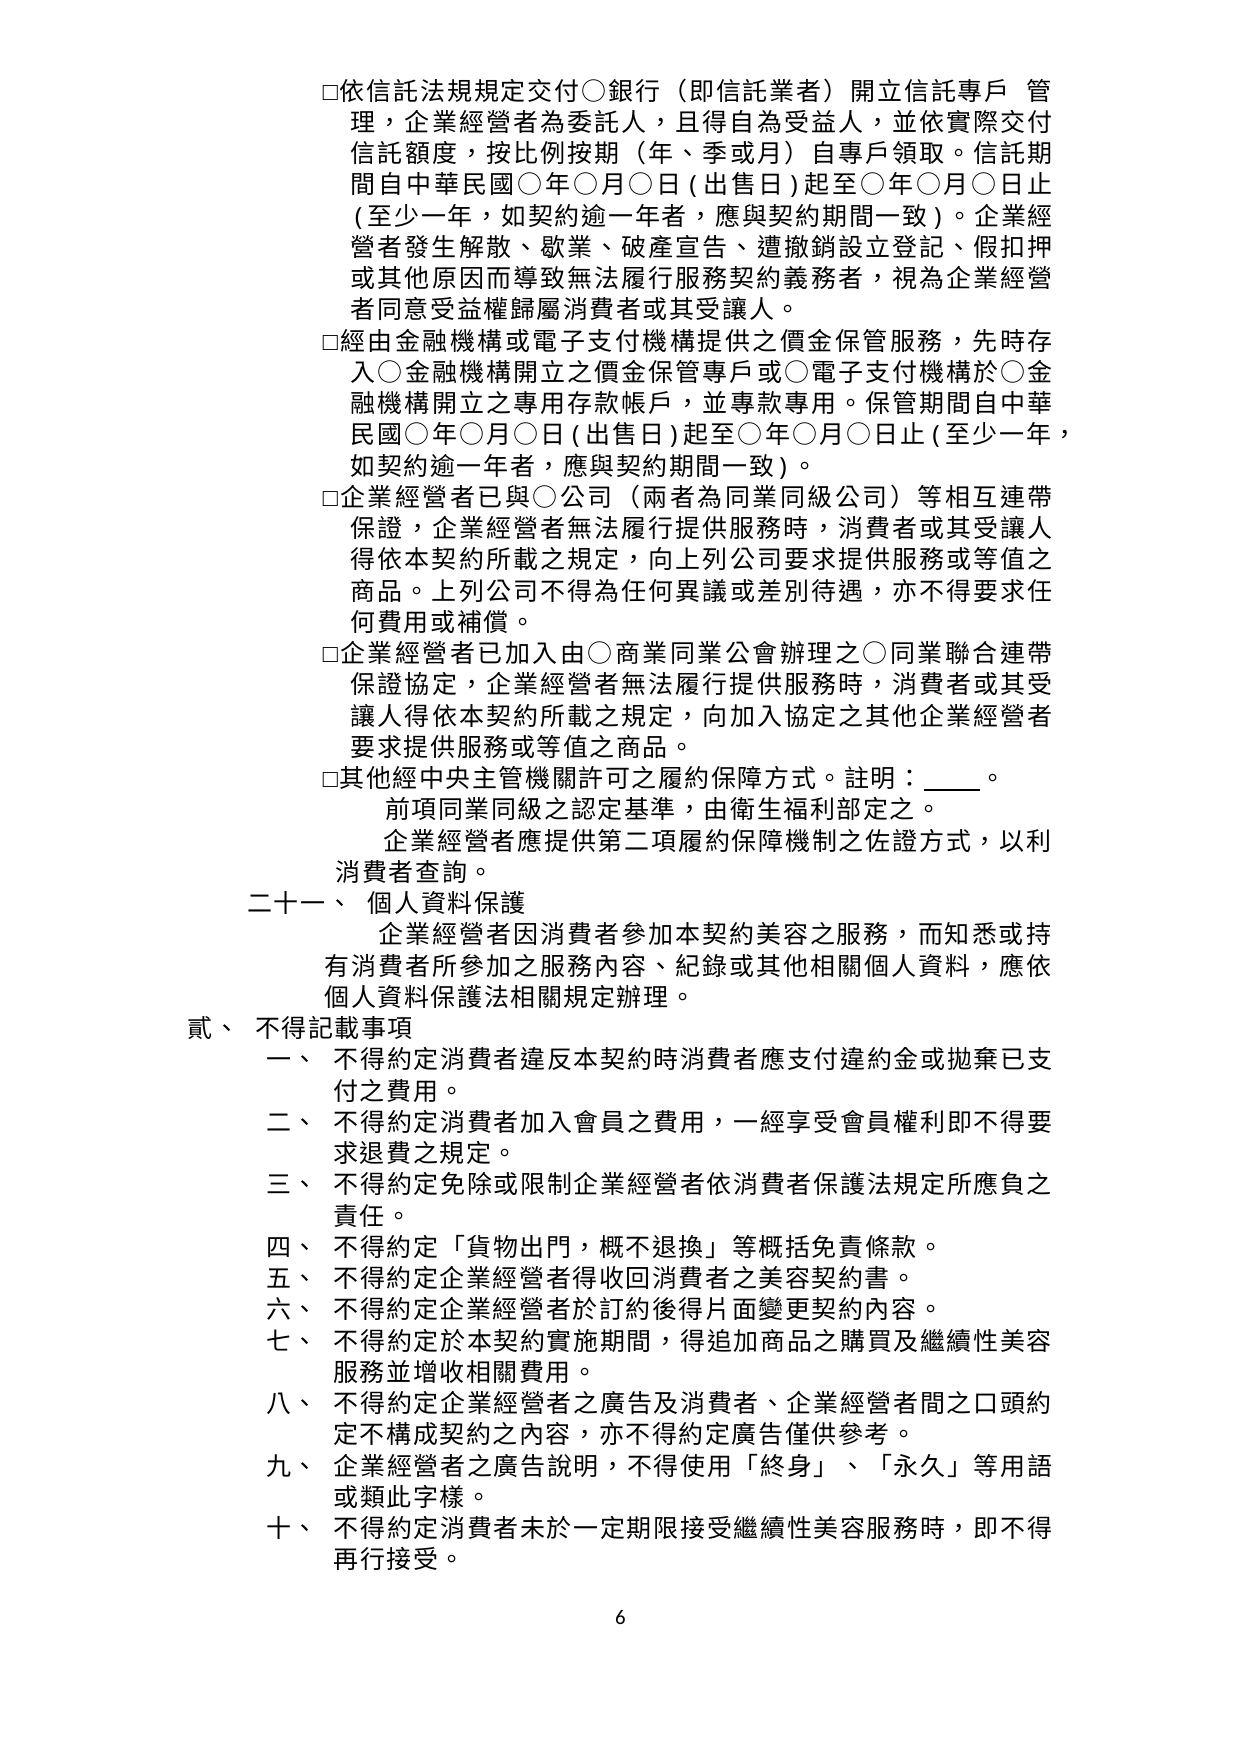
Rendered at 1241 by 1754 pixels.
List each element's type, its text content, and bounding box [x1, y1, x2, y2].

list 不得約定企業經營者於訂約後得片面變更契約內容。 [266, 1294, 1053, 1325]
list 個人資料保護 [247, 887, 1053, 919]
text □企業經營者已加入由○商業同業公會辦理之○同業聯合連帶保證協定，企業經營者無法履行提供服務時，消費者或其受讓人得依本契約所載之規定，向加入協定之其他企業經營者要求提供服務或等值之商品。 [323, 637, 1053, 762]
list 不得約定消費者加入會員之費用，一經享受會員權利即不得要求退費之規定。 [266, 1106, 1053, 1169]
list 不得約定企業經營者得收回消費者之美容契約書。 [266, 1262, 1053, 1294]
list 不得約定「貨物出門，概不退換」等概括免責條款。 [266, 1231, 1053, 1262]
text 企業經營者因消費者參加本契約美容之服務，而知悉或持有消費者所參加之服務內容、紀錄或其他相關個人資料，應依個人資料保護法相關規定辦理。 [324, 919, 1053, 1012]
text □經由金融機構或電子支付機構提供之價金保管服務，先時存入○金融機構開立之價金保管專戶或○電子支付機構於○金融機構開立之專用存款帳戶，並專款專用。保管期間自中華民國○年○月○日(出售日)起至○年○月○日止(至少一年，如契約逾一年者，應與契約期間一致)。 [323, 325, 1053, 481]
list 不得約定於本契約實施期間，得追加商品之購買及繼續性美容服務並增收相關費用。 [266, 1325, 1053, 1387]
list 不得記載事項 [187, 1012, 1053, 1044]
text □依信託法規規定交付○銀行（即信託業者）開立信託專戶 管理，企業經營者為委託人，且得自為受益人，並依實際交付信託額度，按比例按期（年、季或月）自專戶領取。信託期間自中華民國○年○月○日(出售日)起至○年○月○日止(至少一年，如契約逾一年者，應與契約期間一致)。企業經營者發生解散、歇業、破產宣告、遭撤銷設立登記、假扣押或其他原因而導致無法履行服務契約義務者，視為企業經營者同意受益權歸屬消費者或其受讓人。 [323, 75, 1053, 325]
text □其他經中央主管機關許可之履約保障方式。註明： 。 [323, 762, 1053, 794]
list 不得約定消費者違反本契約時消費者應支付違約金或拋棄已支付之費用。 [266, 1044, 1053, 1106]
text □企業經營者已與○公司（兩者為同業同級公司）等相互連帶保證，企業經營者無法履行提供服務時，消費者或其受讓人得依本契約所載之規定，向上列公司要求提供服務或等值之商品。上列公司不得為任何異議或差別待遇，亦不得要求任何費用或補償。 [323, 481, 1053, 637]
list 不得約定消費者未於一定期限接受繼續性美容服務時，即不得再行接受。 [266, 1512, 1053, 1575]
list 企業經營者之廣告說明，不得使用「終身」、「永久」等用語或類此字樣。 [266, 1450, 1053, 1512]
text 前項同業同級之認定基準，由衛生福利部定之。 [335, 794, 1053, 825]
text 企業經營者應提供第二項履約保障機制之佐證方式，以利消費者查詢。 [336, 825, 1053, 887]
list 不得約定企業經營者之廣告及消費者、企業經營者間之口頭約定不構成契約之內容，亦不得約定廣告僅供參考。 [266, 1387, 1053, 1450]
list 不得約定免除或限制企業經營者依消費者保護法規定所應負之責任。 [266, 1169, 1053, 1231]
